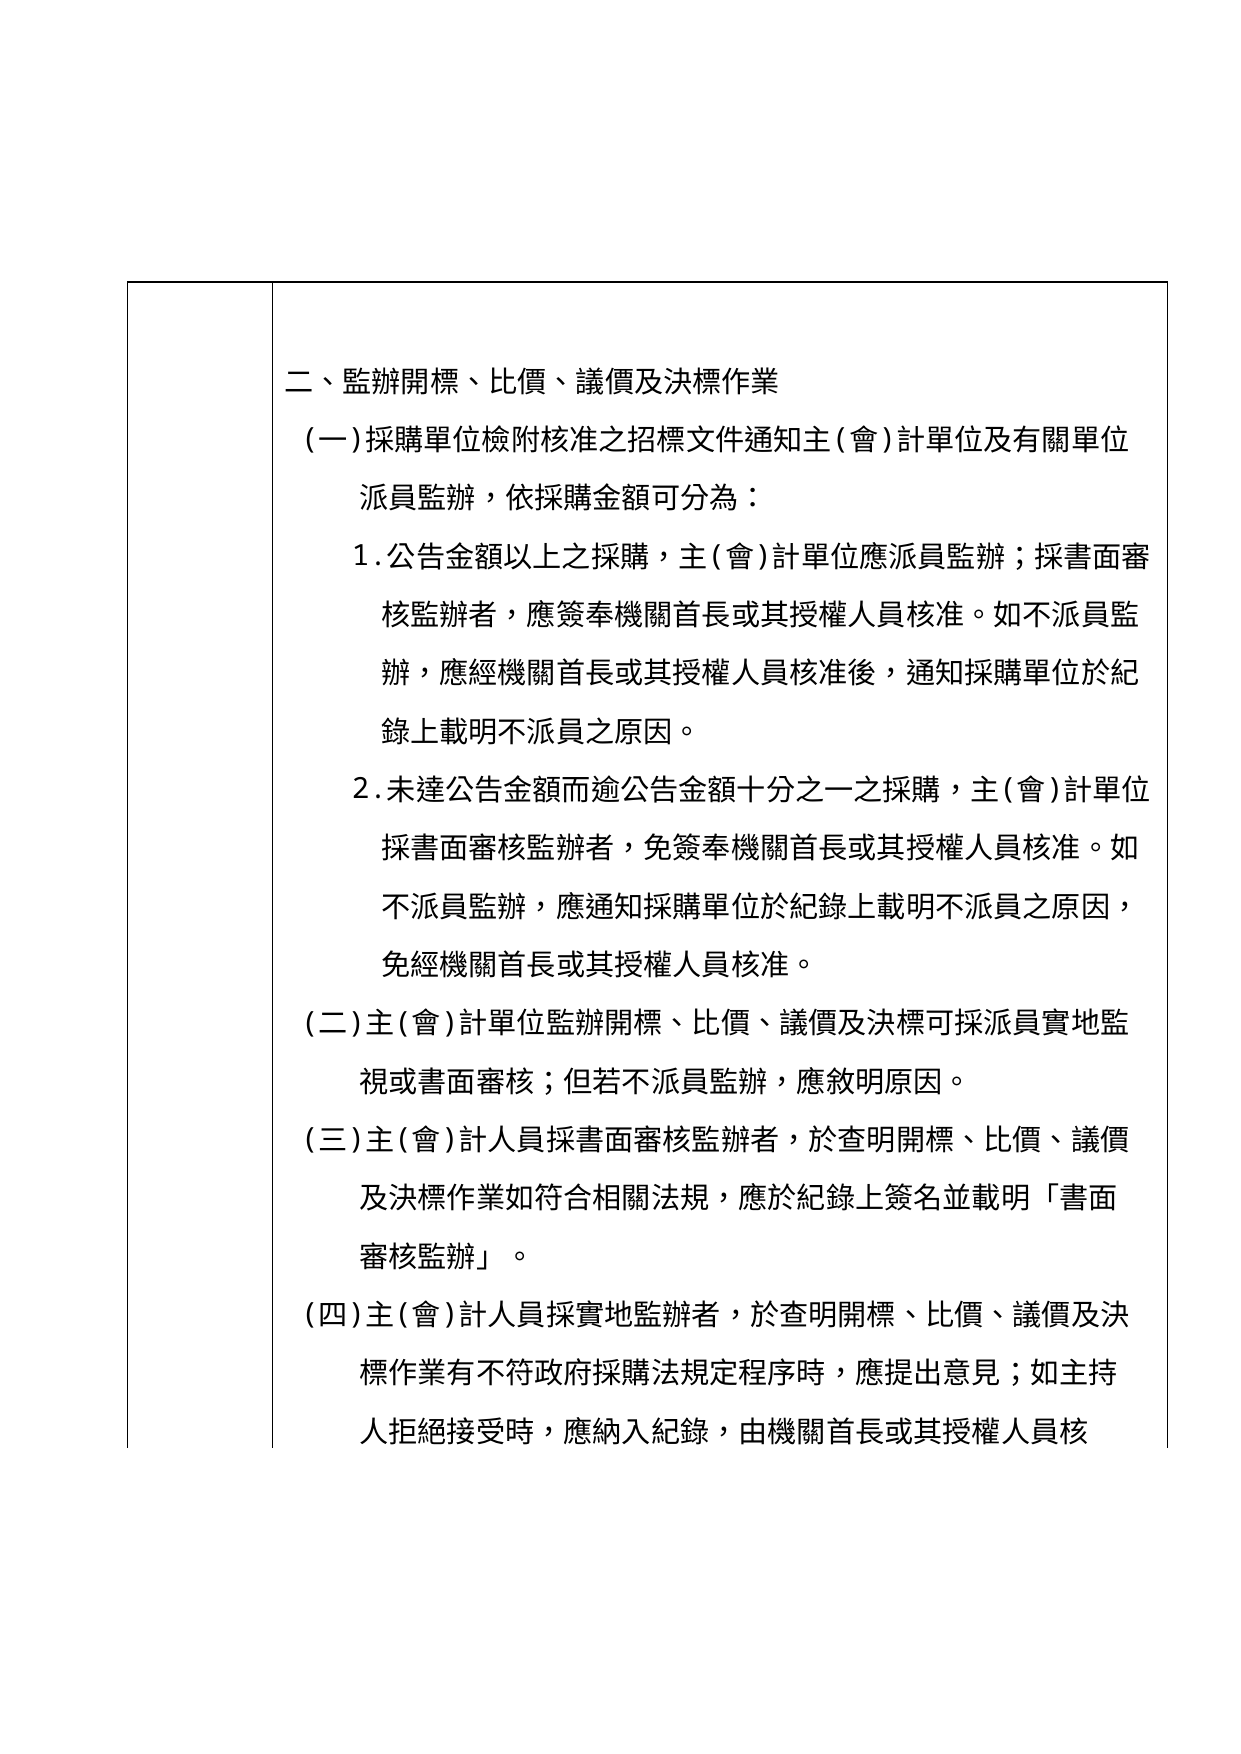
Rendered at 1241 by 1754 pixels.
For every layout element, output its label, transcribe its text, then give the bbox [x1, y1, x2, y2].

table_cell 二、監辦開標、比價、議價及決標作業 (一)採購單位檢附核准之招標文件通知主(會)計單位及有關單位派員監辦，依採購金額可分為： 1.公告金額以上之採購，主(會)計單位應派員監辦；採書面審核監辦者，應簽奉機關首長或其授權人員核准。如不派員監辦，應經機關首長或其授權人員核准後，通知採購單位於紀錄上載明不派員之原因。 2.未達公告金額而逾公告金額十分之一之採購，主(會)計單位採書面審核監辦者，免簽奉機關首長或其授權人員核准。如不派員監辦，應通知採購單位於紀錄上載明不派員之原因，免經機關首長或其授權人員核准。 (二)主(會)計單位監辦開標、比價、議價及決標可採派員實地監視或書面審核；但若不派員監辦，應敘明原因。 (三)主(會)計人員採書面審核監辦者，於查明開標、比價、議價及決標作業如符合相關法規，應於紀錄上簽名並載明「書面審核監辦」。 (四)主(會)計人員採實地監辦者，於查明開標、比價、議價及決標作業有不符政府採購法規定程序時，應提出意見；如主持人拒絕接受時，應納入紀錄，由機關首長或其授權人員核 [273, 283, 1167, 1448]
table_cell [128, 283, 272, 1448]
